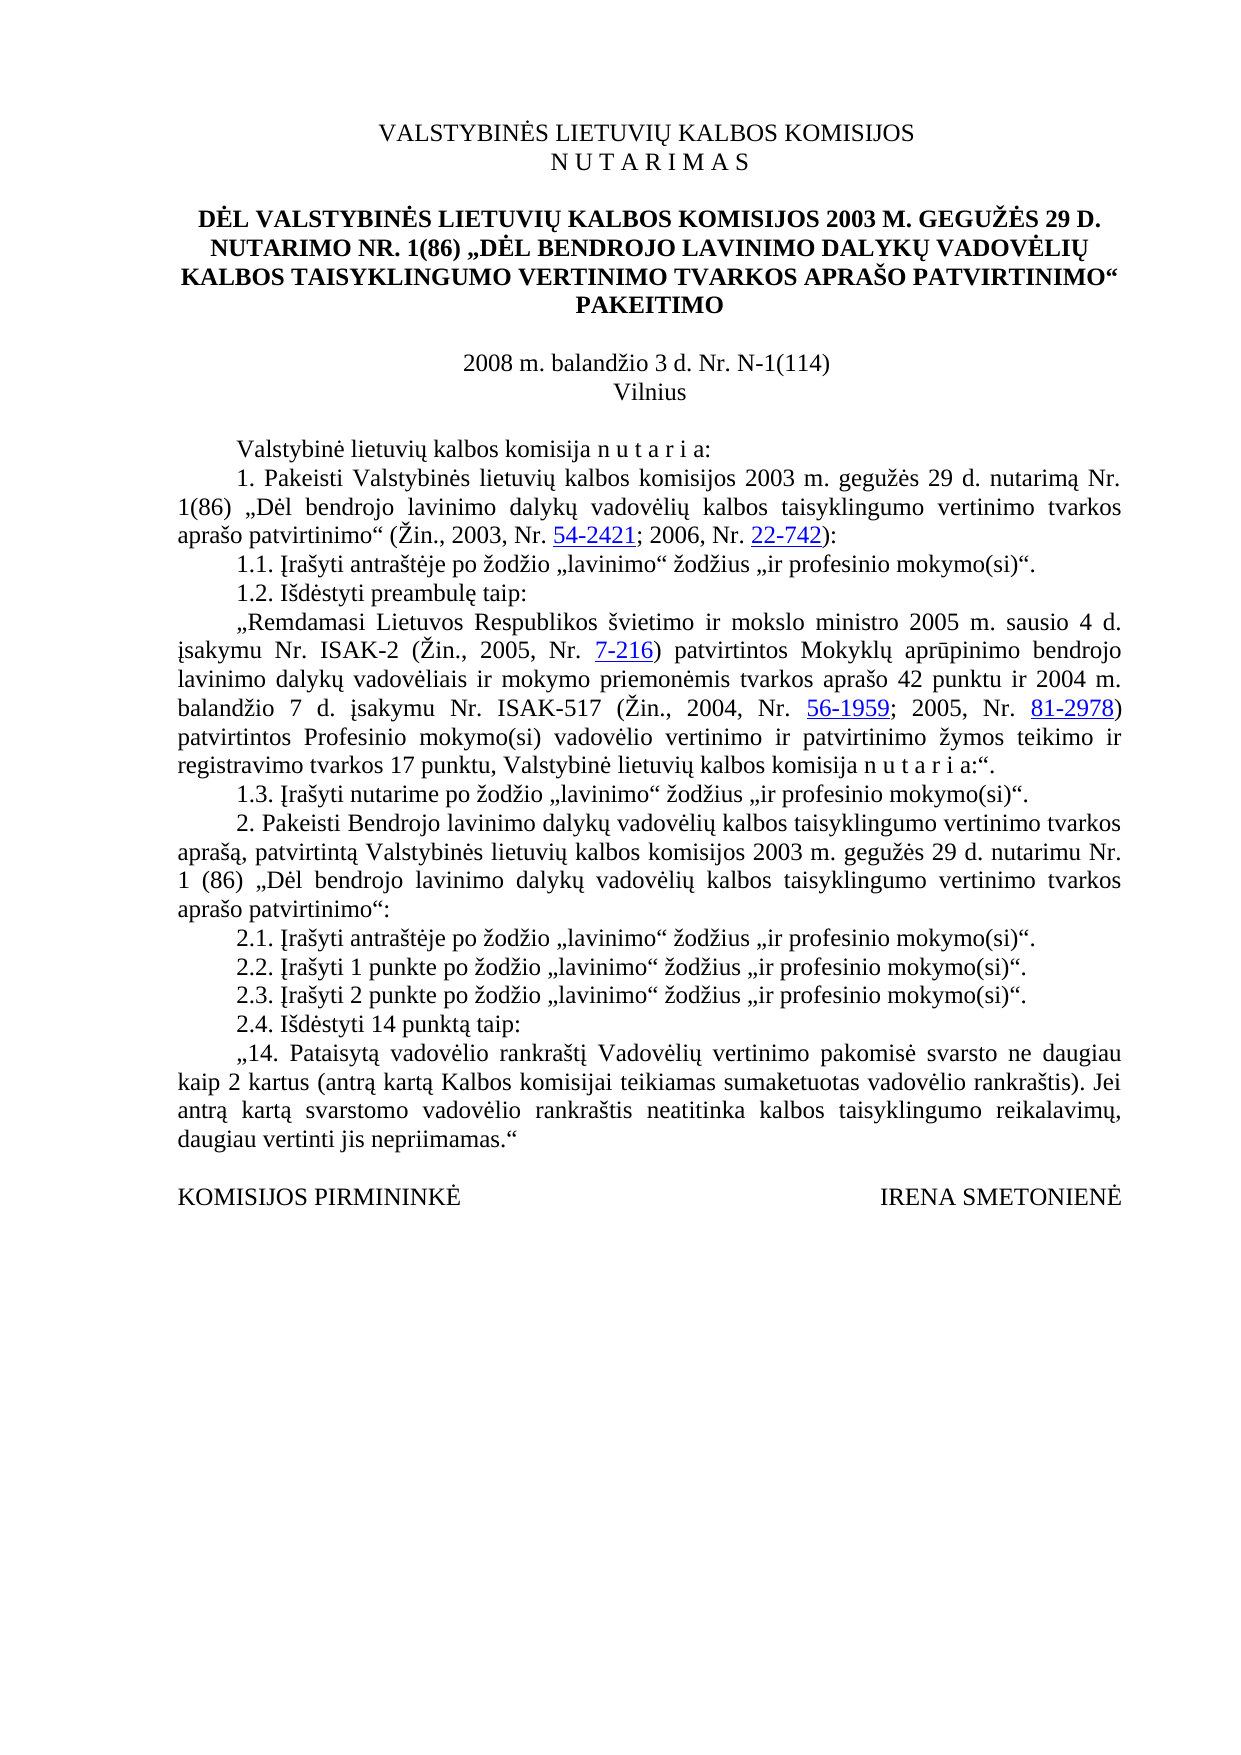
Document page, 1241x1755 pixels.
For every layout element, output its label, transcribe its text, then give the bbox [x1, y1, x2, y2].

text 2008 m. balandžio 3 d. Nr. N-1(114) [177, 348, 1122, 377]
text 2. Pakeisti Bendrojo lavinimo dalykų vadovėlių kalbos taisyklingumo vertinimo tvarkos aprašą, patvirtintą Valstybinės lietuvių kalbos komisijos 2003 m. gegužės 29 d. nutarimu Nr. 1 (86) „Dėl bendrojo lavinimo dalykų vadovėlių kalbos taisyklingumo vertinimo tvarkos aprašo patvirtinimo“: [177, 808, 1122, 923]
text „14. Pataisytą vadovėlio rankraštį Vadovėlių vertinimo pakomisė svarsto ne daugiau kaip 2 kartus (antrą kartą Kalbos komisijai teikiamas sumaketuotas vadovėlio rankraštis). Jei antrą kartą svarstomo vadovėlio rankraštis neatitinka kalbos taisyklingumo reikalavimų, daugiau vertinti jis nepriimamas.“ [177, 1038, 1122, 1153]
text 2.4. Išdėstyti 14 punktą taip: [177, 1009, 1122, 1038]
text 2.1. Įrašyti antraštėje po žodžio „lavinimo“ žodžius „ir profesinio mokymo(si)“. [177, 923, 1122, 952]
text „Remdamasi Lietuvos Respublikos švietimo ir mokslo ministro 2005 m. sausio 4 d. įsakymu Nr. ISAK-2 (Žin., 2005, Nr. 7-216) patvirtintos Mokyklų aprūpinimo bendrojo lavinimo dalykų vadovėliais ir mokymo priemonėmis tvarkos aprašo 42 punktu ir 2004 m. balandžio 7 d. įsakymu Nr. ISAK-517 (Žin., 2004, Nr. 56-1959; 2005, Nr. 81-2978) patvirtintos Profesinio mokymo(si) vadovėlio vertinimo ir patvirtinimo žymos teikimo ir registravimo tvarkos 17 punktu, Valstybinė lietuvių kalbos komisija nutaria:“. [177, 607, 1122, 779]
text Vilnius [177, 377, 1122, 406]
text Valstybinė lietuvių kalbos komisija nutaria: [177, 434, 1122, 463]
text KOMISIJOS PIRMININKĖ IRENA SMETONIENĖ [177, 1182, 1122, 1211]
text 1.1. Įrašyti antraštėje po žodžio „lavinimo“ žodžius „ir profesinio mokymo(si)“. [177, 549, 1122, 578]
text NUTARIMAS [177, 147, 1122, 176]
text VALSTYBINĖS LIETUVIŲ KALBOS KOMISIJOS [177, 118, 1122, 147]
text 2.3. Įrašyti 2 punkte po žodžio „lavinimo“ žodžius „ir profesinio mokymo(si)“. [177, 981, 1122, 1009]
text 1.3. Įrašyti nutarime po žodžio „lavinimo“ žodžius „ir profesinio mokymo(si)“. [177, 779, 1122, 808]
text 1. Pakeisti Valstybinės lietuvių kalbos komisijos 2003 m. gegužės 29 d. nutarimą Nr. 1(86) „Dėl bendrojo lavinimo dalykų vadovėlių kalbos taisyklingumo vertinimo tvarkos aprašo patvirtinimo“ (Žin., 2003, Nr. 54-2421; 2006, Nr. 22-742): [177, 463, 1122, 549]
text DĖL VALSTYBINĖS LIETUVIŲ KALBOS KOMISIJOS 2003 M. GEGUŽĖS 29 D. NUTARIMO NR. 1(86) „DĖL BENDROJO LAVINIMO DALYKŲ VADOVĖLIŲ KALBOS TAISYKLINGUMO VERTINIMO TVARKOS APRAŠO PATVIRTINIMO“ PAKEITIMO [177, 204, 1122, 319]
text 2.2. Įrašyti 1 punkte po žodžio „lavinimo“ žodžius „ir profesinio mokymo(si)“. [177, 952, 1122, 981]
text 1.2. Išdėstyti preambulę taip: [177, 578, 1122, 607]
